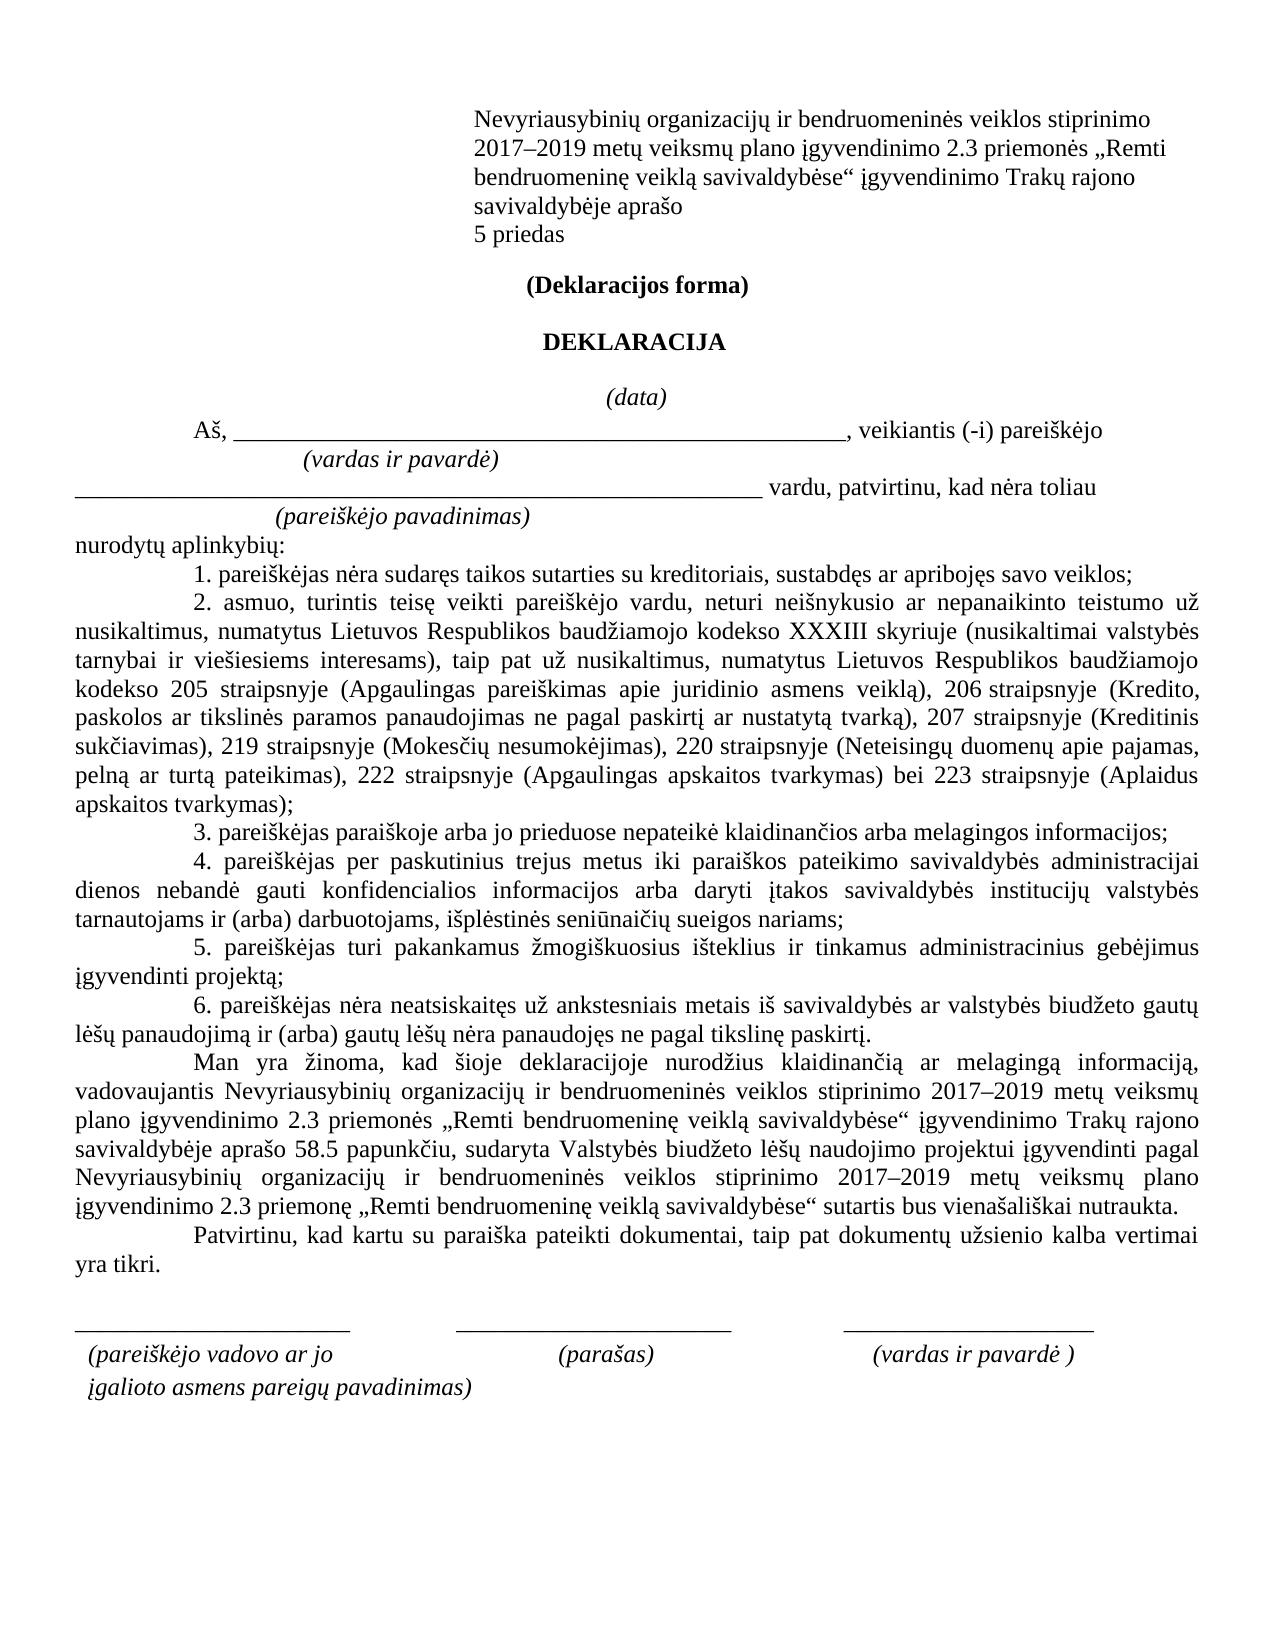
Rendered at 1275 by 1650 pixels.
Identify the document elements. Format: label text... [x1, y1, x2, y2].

text Man yra žinoma, kad šioje deklaracijoje nurodžius klaidinančią ar melagingą informaciją, vadovaujantis Nevyriausybinių organizacijų ir bendruomeninės veiklos stiprinimo 2017–2019 metų veiksmų plano įgyvendinimo 2.3 priemonės „Remti bendruomeninę veiklą savivaldybėse“ įgyvendinimo Trakų rajono savivaldybėje aprašo 58.5 papunkčiu, sudaryta Valstybės biudžeto lėšų naudojimo projektui įgyvendinti pagal Nevyriausybinių organizacijų ir bendruomeninės veiklos stiprinimo 2017–2019 metų veiksmų plano įgyvendinimo 2.3 priemonę „Remti bendruomeninę veiklą savivaldybėse“ sutartis bus vienašališkai nutraukta. [75, 1047, 1200, 1220]
text Patvirtinu, kad kartu su paraiška pateikti dokumentai, taip pat dokumentų užsienio kalba vertimai yra tikri. [75, 1220, 1200, 1277]
text (vardas ir pavardė) [75, 444, 1200, 472]
text 1. pareiškėjas nėra sudaręs taikos sutarties su kreditoriais, sustabdęs ar apribojęs savo veiklos; [75, 559, 1200, 587]
text 6. pareiškėjas nėra neatsiskaitęs už ankstesniais metais iš savivaldybės ar valstybės biudžeto gautų lėšų panaudojimą ir (arba) gautų lėšų nėra panaudojęs ne pagal tikslinę paskirtį. [75, 990, 1200, 1047]
text 2. asmuo, turintis teisę veikti pareiškėjo vardu, neturi neišnykusio ar nepanaikinto teistumo už nusikaltimus, numatytus Lietuvos Respublikos baudžiamojo kodekso XXXIII skyriuje (nusikaltimai valstybės tarnybai ir viešiesiems interesams), taip pat už nusikaltimus, numatytus Lietuvos Respublikos baudžiamojo kodekso 205 straipsnyje (Apgaulingas pareiškimas apie juridinio asmens veiklą), 206 straipsnyje (Kredito, paskolos ar tikslinės paramos panaudojimas ne pagal paskirtį ar nustatytą tvarką), 207 straipsnyje (Kreditinis sukčiavimas), 219 straipsnyje (Mokesčių nesumokėjimas), 220 straipsnyje (Neteisingų duomenų apie pajamas, pelną ar turtą pateikimas), 222 straipsnyje (Apgaulingas apskaitos tvarkymas) bei 223 straipsnyje (Aplaidus apskaitos tvarkymas); [75, 587, 1200, 817]
text 4. pareiškėjas per paskutinius trejus metus iki paraiškos pateikimo savivaldybės administracijai dienos nebandė gauti konfidencialios informacijos arba daryti įtakos savivaldybės institucijų valstybės tarnautojams ir (arba) darbuotojams, išplėstinės seniūnaičių sueigos nariams; [75, 846, 1200, 932]
text 5 priedas [474, 219, 1200, 248]
text įgalioto asmens pareigų pavadinimas) [75, 1372, 1200, 1401]
text ______________________ ______________________ ____________________ [75, 1306, 1200, 1335]
text _______________________________________________________ vardu, patvirtinu, kad nėra toliau [75, 472, 1200, 501]
text (data) [75, 382, 1200, 411]
text Nevyriausybinių organizacijų ir bendruomeninės veiklos stiprinimo 2017–2019 metų veiksmų plano įgyvendinimo 2.3 priemonės „Remti bendruomeninę veiklą savivaldybėse“ įgyvendinimo Trakų rajono savivaldybėje aprašo [474, 104, 1200, 219]
text nurodytų aplinkybių: [75, 530, 1200, 559]
text (pareiškėjo vadovo ar jo (parašas) (vardas ir pavardė ) [75, 1339, 1200, 1368]
text (Deklaracijos forma) [75, 270, 1200, 298]
text DEKLARACIJA [75, 327, 1200, 356]
text (pareiškėjo pavadinimas) [75, 501, 1200, 530]
text 3. pareiškėjas paraiškoje arba jo prieduose nepateikė klaidinančios arba melagingos informacijos; [75, 817, 1200, 846]
text 5. pareiškėjas turi pakankamus žmogiškuosius išteklius ir tinkamus administracinius gebėjimus įgyvendinti projektą; [75, 932, 1200, 990]
text Aš, _________________________________________________, veikiantis (-i) pareiškėjo [75, 415, 1200, 444]
